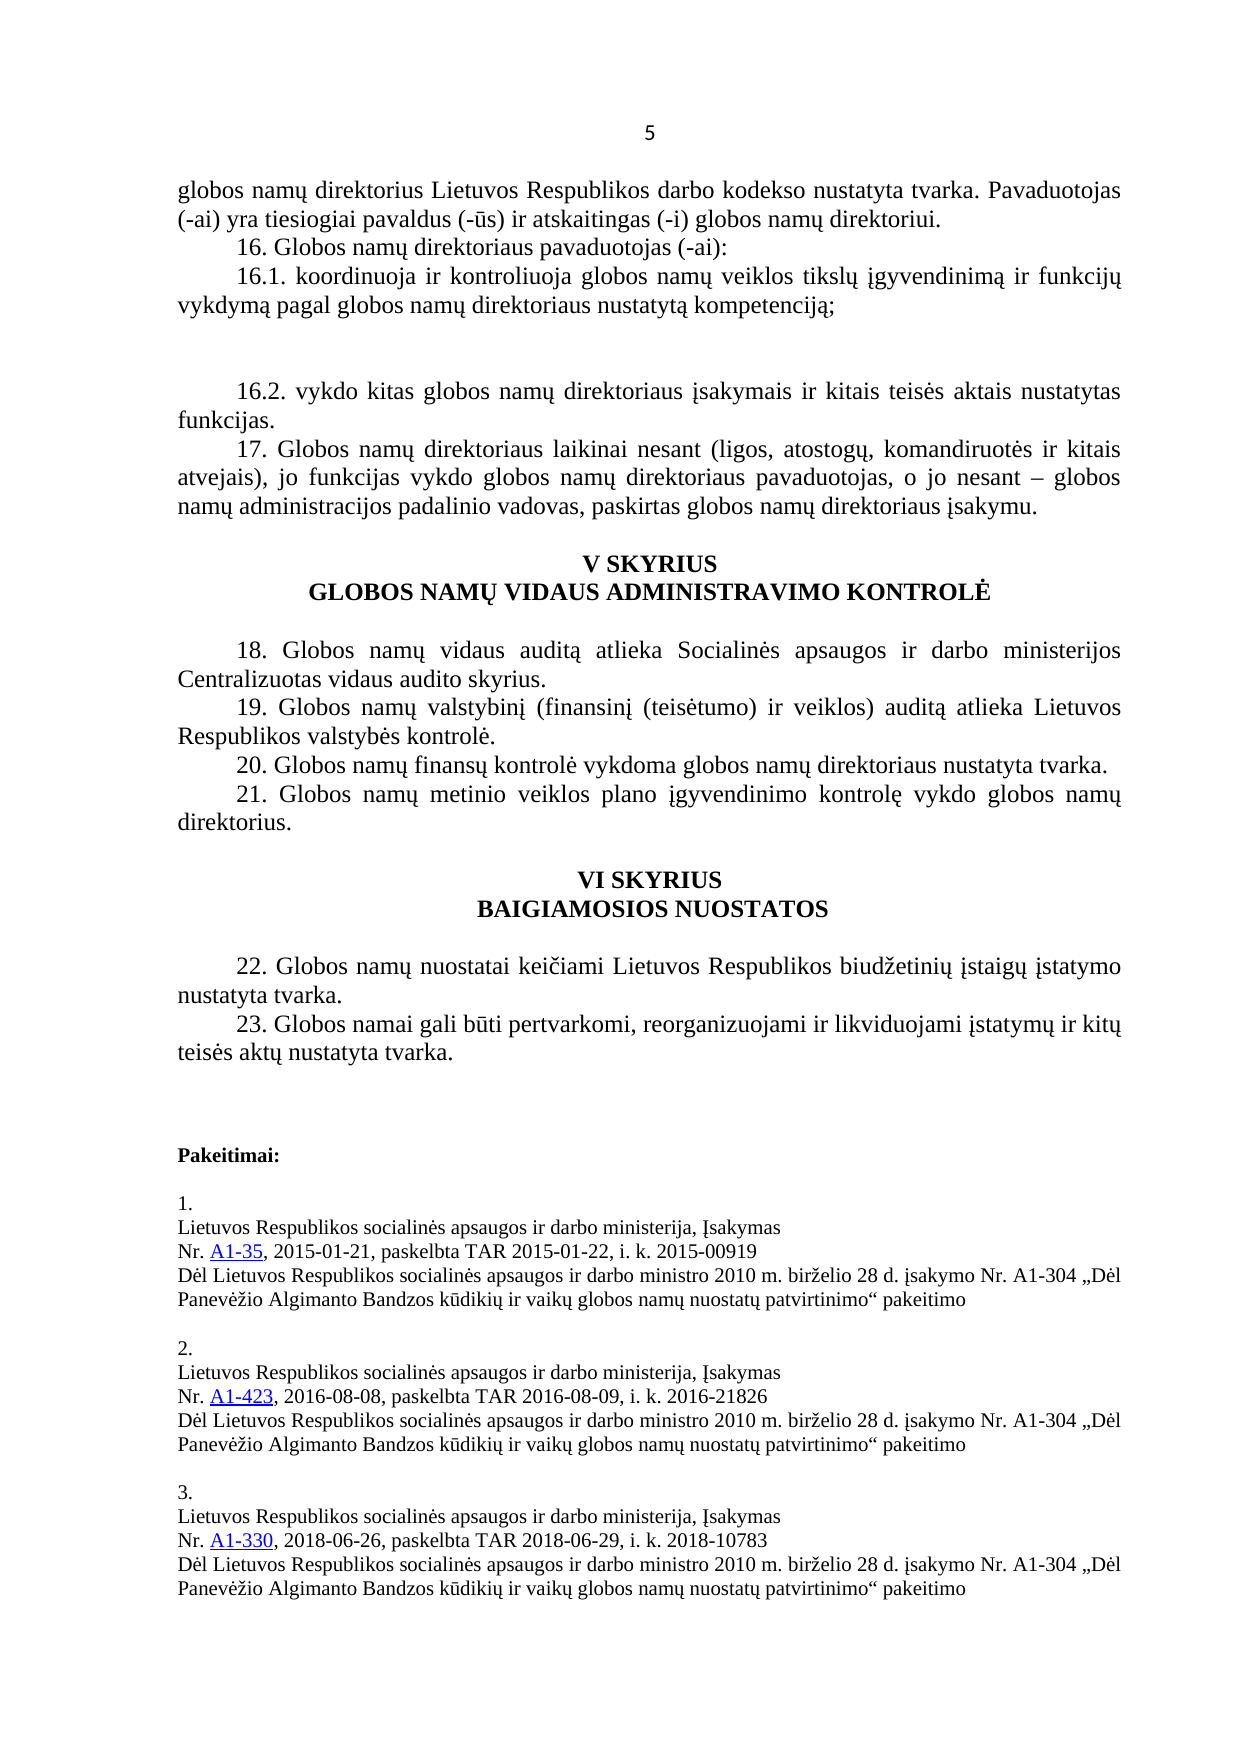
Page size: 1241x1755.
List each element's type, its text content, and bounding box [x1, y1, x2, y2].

text 17. Globos namų direktoriaus laikinai nesant (ligos, atostogų, komandiruotės ir kitais atvejais), jo funkcijas vykdo globos namų direktoriaus pavaduotojas, o jo nesant – globos namų administracijos padalinio vadovas, paskirtas globos namų direktoriaus įsakymu. [177, 434, 1122, 520]
text VI SKYRIUS [177, 865, 1122, 894]
text 2. [177, 1336, 1122, 1359]
text 18. Globos namų vidaus auditą atlieka Socialinės apsaugos ir darbo ministerijos Centralizuotas vidaus audito skyrius. [177, 635, 1122, 692]
text 16.1. koordinuoja ir kontroliuoja globos namų veiklos tikslų įgyvendinimą ir funkcijų vykdymą pagal globos namų direktoriaus nustatytą kompetenciją; [177, 261, 1122, 319]
text 16. Globos namų direktoriaus pavaduotojas (-ai): [177, 232, 1122, 261]
text 16.2. vykdo kitas globos namų direktoriaus įsakymais ir kitais teisės aktais nustatytas funkcijas. [177, 376, 1122, 434]
text Nr. A1-423, 2016-08-08, paskelbta TAR 2016-08-09, i. k. 2016-21826 [177, 1384, 1122, 1408]
text Lietuvos Respublikos socialinės apsaugos ir darbo ministerija, Įsakymas [177, 1215, 1122, 1239]
text globos namų Vidaus administravimo KONTROLĖ [177, 577, 1122, 606]
text Lietuvos Respublikos socialinės apsaugos ir darbo ministerija, Įsakymas [177, 1359, 1122, 1384]
text globos namų direktorius Lietuvos Respublikos darbo kodekso nustatyta tvarka. Pavaduotojas (-ai) yra tiesiogiai pavaldus (-ūs) ir atskaitingas (-i) globos namų direktoriui. [177, 175, 1122, 232]
text Nr. A1-330, 2018-06-26, paskelbta TAR 2018-06-29, i. k. 2018-10783 [177, 1528, 1122, 1552]
text 1. [177, 1191, 1122, 1215]
text Dėl Lietuvos Respublikos socialinės apsaugos ir darbo ministro 2010 m. birželio 28 d. įsakymo Nr. A1-304 „Dėl Panevėžio Algimanto Bandzos kūdikių ir vaikų globos namų nuostatų patvirtinimo“ pakeitimo [177, 1408, 1122, 1456]
text Pakeitimai: [177, 1143, 1122, 1167]
text 21. Globos namų metinio veiklos plano įgyvendinimo kontrolę vykdo globos namų direktorius. [177, 779, 1122, 836]
text Dėl Lietuvos Respublikos socialinės apsaugos ir darbo ministro 2010 m. birželio 28 d. įsakymo Nr. A1-304 „Dėl Panevėžio Algimanto Bandzos kūdikių ir vaikų globos namų nuostatų patvirtinimo“ pakeitimo [177, 1552, 1122, 1600]
text Lietuvos Respublikos socialinės apsaugos ir darbo ministerija, Įsakymas [177, 1504, 1122, 1528]
text 22. Globos namų nuostatai keičiami Lietuvos Respublikos biudžetinių įstaigų įstatymo nustatyta tvarka. [177, 951, 1122, 1009]
text 3. [177, 1480, 1122, 1504]
text 23. Globos namai gali būti pertvarkomi, reorganizuojami ir likviduojami įstatymų ir kitų teisės aktų nustatyta tvarka. [177, 1009, 1122, 1066]
text 19. Globos namų valstybinį (finansinį (teisėtumo) ir veiklos) auditą atlieka Lietuvos Respublikos valstybės kontrolė. [177, 692, 1122, 750]
text 20. Globos namų finansų kontrolė vykdoma globos namų direktoriaus nustatyta tvarka. [177, 750, 1122, 779]
text BAIGIAMOSIOS NUOSTATOS [177, 894, 1122, 922]
text V SKYRIUS [177, 549, 1122, 577]
text Nr. A1-35, 2015-01-21, paskelbta TAR 2015-01-22, i. k. 2015-00919 [177, 1239, 1122, 1263]
text Dėl Lietuvos Respublikos socialinės apsaugos ir darbo ministro 2010 m. birželio 28 d. įsakymo Nr. A1-304 „Dėl Panevėžio Algimanto Bandzos kūdikių ir vaikų globos namų nuostatų patvirtinimo“ pakeitimo [177, 1263, 1122, 1311]
